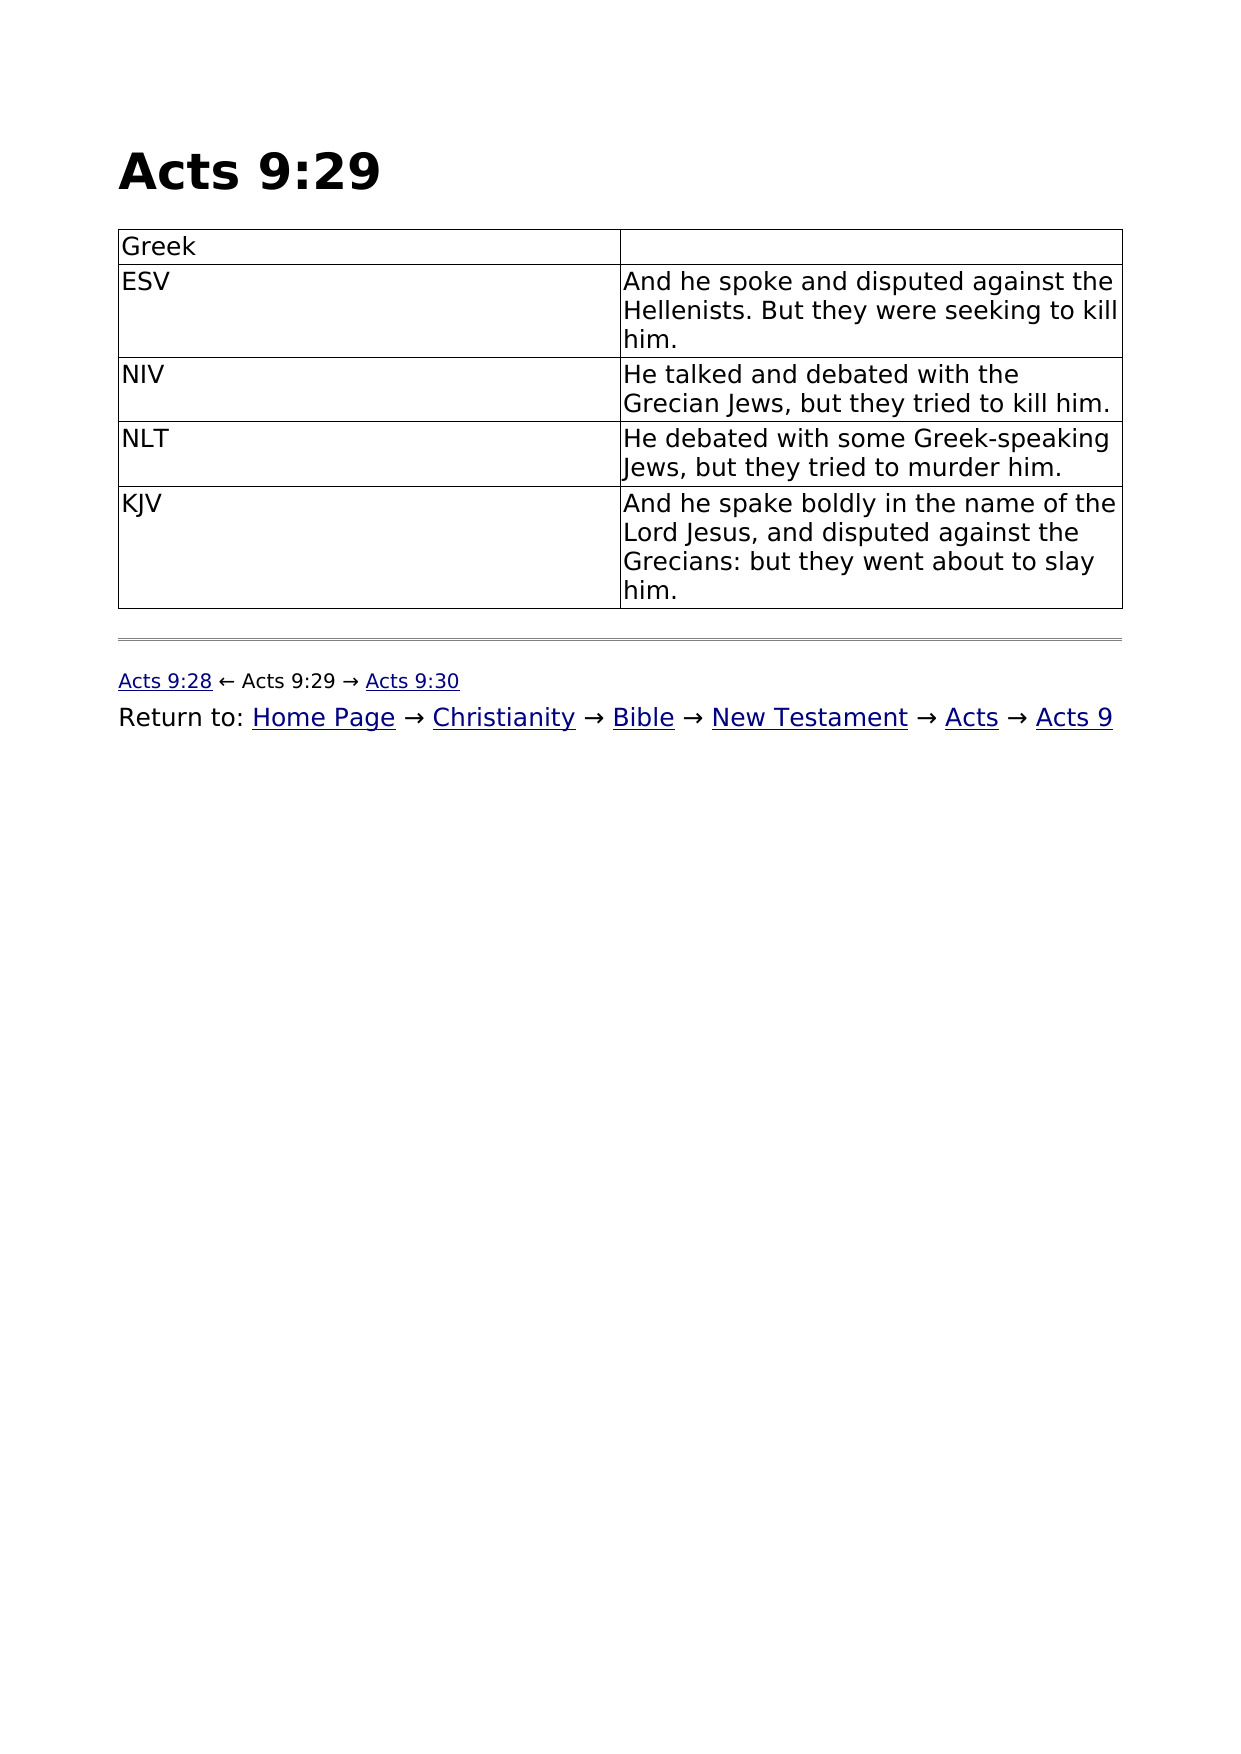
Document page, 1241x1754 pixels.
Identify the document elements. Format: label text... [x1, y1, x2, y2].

table_cell ESV [119, 265, 620, 357]
table_header [621, 230, 1122, 264]
table_cell NLT [119, 422, 620, 486]
subtitle Acts 9:29 [118, 143, 1122, 201]
table_cell And he spoke and disputed against the Hellenists. But they were seeking to kill him. [621, 265, 1122, 357]
text Acts 9:28 ← Acts 9:29 → Acts 9:30 [118, 669, 1122, 704]
text Return to: Home Page → Christianity → Bible → New Testament → Acts → Acts 9 [118, 704, 1122, 733]
table_cell And he spake boldly in the name of the Lord Jesus, and disputed against the Grecians: but they went about to slay him. [621, 487, 1122, 608]
table_cell He talked and debated with the Grecian Jews, but they tried to kill him. [621, 358, 1122, 421]
table_cell NIV [119, 358, 620, 421]
table_cell He debated with some Greek-speaking Jews, but they tried to murder him. [621, 422, 1122, 486]
table_cell KJV [119, 487, 620, 608]
table_header Greek [119, 230, 620, 264]
